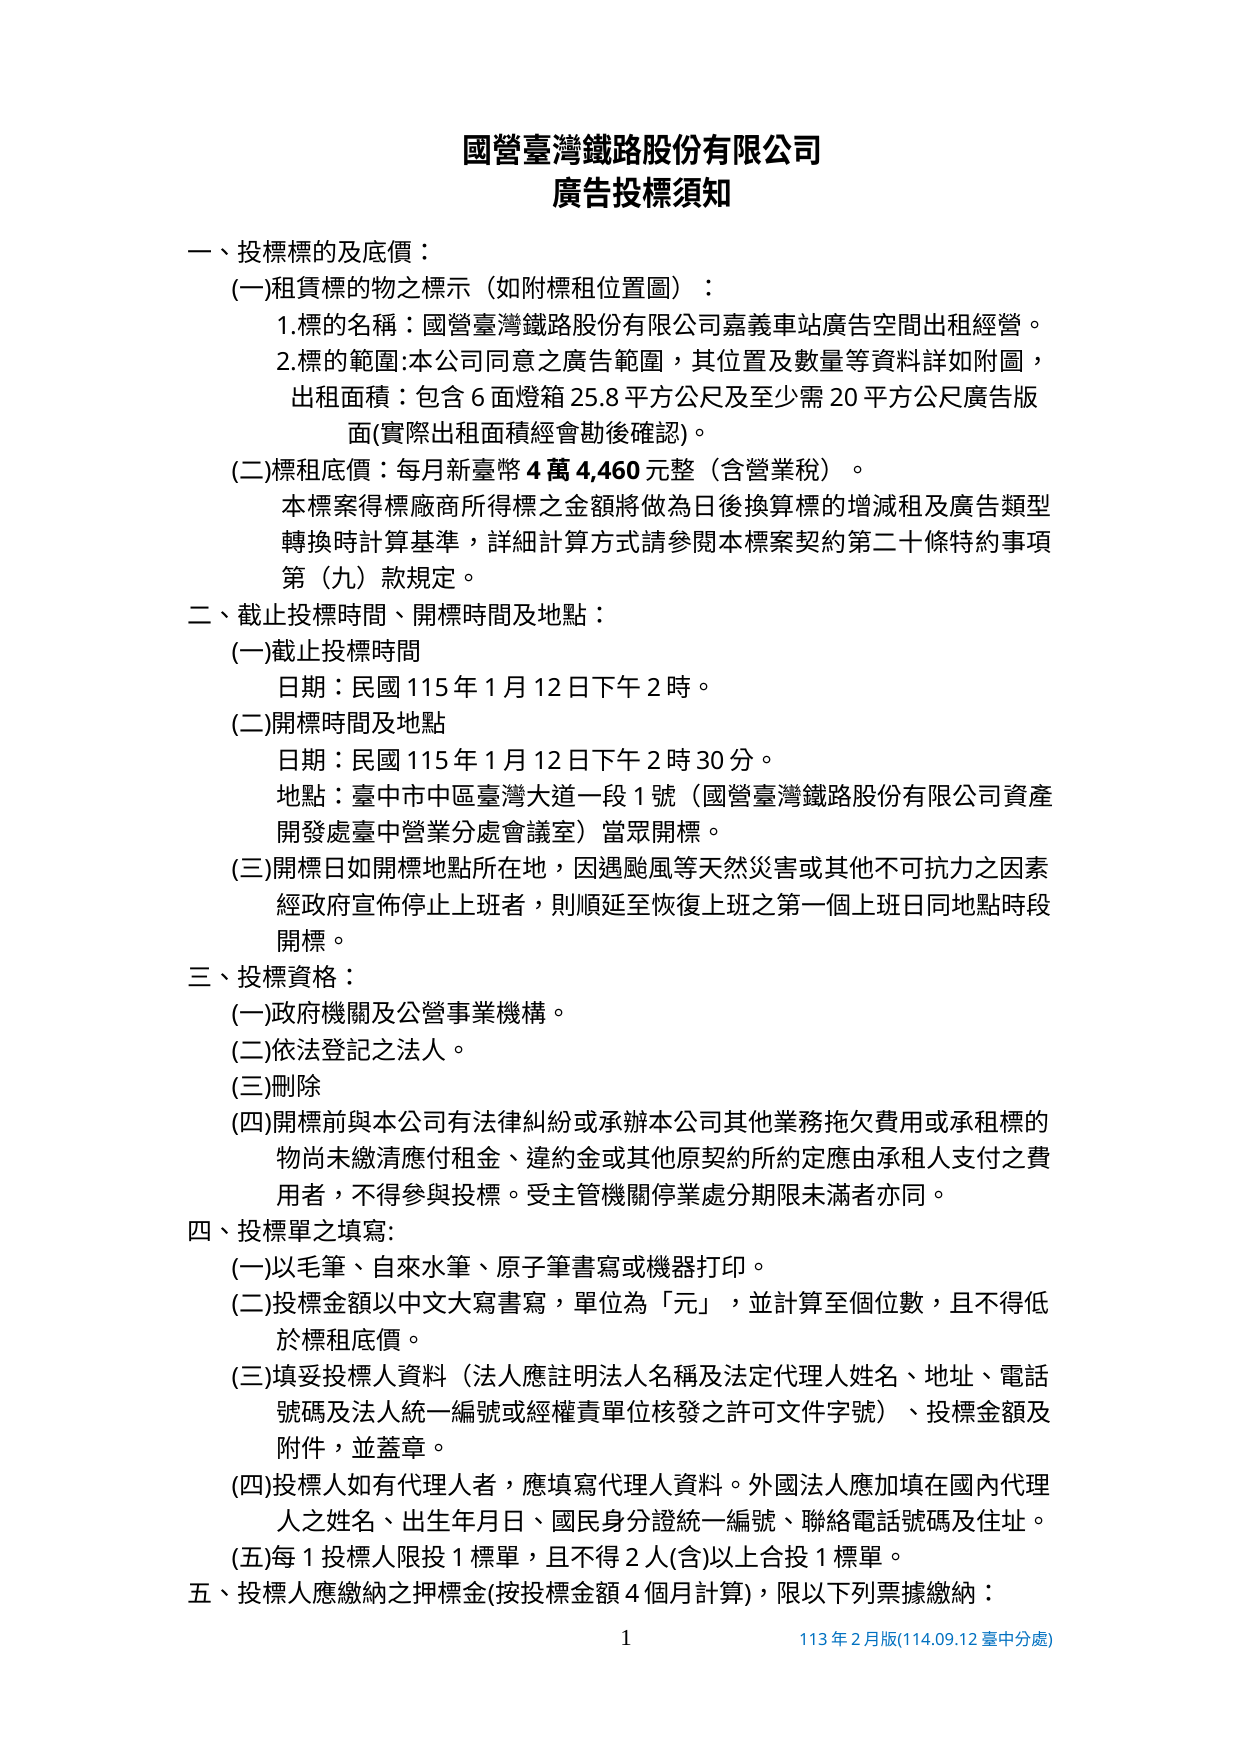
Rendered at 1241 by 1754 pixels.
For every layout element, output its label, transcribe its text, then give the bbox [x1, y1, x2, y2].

text (一)租賃標的物之標示（如附標租位置圖）： [231, 269, 1053, 305]
text 日期：民國115年1月12日下午2時。 [276, 668, 1053, 704]
text (一)截止投標時間 [231, 631, 1053, 668]
text 日期：民國115年1月12日下午2時30分。 [276, 740, 1053, 776]
text (二)投標金額以中文大寫書寫，單位為「元」，並計算至個位數，且不得低於標租底價。 [231, 1284, 1053, 1356]
text (二)開標時間及地點 [231, 704, 1053, 740]
text 國營臺灣鐵路股份有限公司 [187, 124, 1053, 172]
text (二)依法登記之法人。 [231, 1030, 1053, 1066]
text 五、投標人應繳納之押標金(按投標金額4個月計算)，限以下列票據繳納： [187, 1574, 1053, 1610]
text 1.標的名稱：國營臺灣鐵路股份有限公司嘉義車站廣告空間出租經營。 [276, 305, 1053, 341]
text 本標案得標廠商所得標之金額將做為日後換算標的增減租及廣告類型轉換時計算基準，詳細計算方式請參閱本標案契約第二十條特約事項第（九）款規定。 [281, 486, 1053, 595]
text (一)政府機關及公營事業機構。 [231, 994, 1053, 1030]
text 一、投標標的及底價： [187, 233, 1053, 269]
text 地點：臺中市中區臺灣大道一段1號（國營臺灣鐵路股份有限公司資產開發處臺中營業分處會議室）當眾開標。 [276, 776, 1053, 849]
text (五)每1投標人限投1標單，且不得2人(含)以上合投1標單。 [231, 1538, 1053, 1574]
text (四)投標人如有代理人者，應填寫代理人資料。外國法人應加填在國內代理人之姓名、出生年月日、國民身分證統一編號、聯絡電話號碼及住址。 [231, 1465, 1053, 1538]
text (四)開標前與本公司有法律糾紛或承辦本公司其他業務拖欠費用或承租標的物尚未繳清應付租金、違約金或其他原契約所約定應由承租人支付之費用者，不得參與投標。受主管機關停業處分期限未滿者亦同。 [231, 1103, 1053, 1211]
text (三)刪除 [231, 1066, 1053, 1103]
text 三、投標資格： [187, 958, 1053, 994]
text 廣告投標須知 [187, 172, 1053, 214]
text 面(實際出租面積經會勘後確認)。 [276, 414, 1053, 450]
text 四、投標單之填寫: [187, 1211, 1053, 1248]
text (二)標租底價：每月新臺幣4萬4,460元整（含營業稅）。 [231, 450, 1053, 486]
text 二、截止投標時間、開標時間及地點： [187, 595, 1053, 631]
text (一)以毛筆、自來水筆、原子筆書寫或機器打印。 [231, 1248, 1053, 1284]
text (三)開標日如開標地點所在地，因遇颱風等天然災害或其他不可抗力之因素經政府宣佈停止上班者，則順延至恢復上班之第一個上班日同地點時段開標。 [231, 849, 1053, 958]
text 2.標的範圍:本公司同意之廣告範圍，其位置及數量等資料詳如附圖， 出租面積：包含6面燈箱25.8平方公尺及至少需20平方公尺廣告版 [276, 341, 1053, 414]
text (三)填妥投標人資料（法人應註明法人名稱及法定代理人姓名、地址、電話號碼及法人統一編號或經權責單位核發之許可文件字號）、投標金額及附件，並蓋章。 [231, 1356, 1053, 1465]
